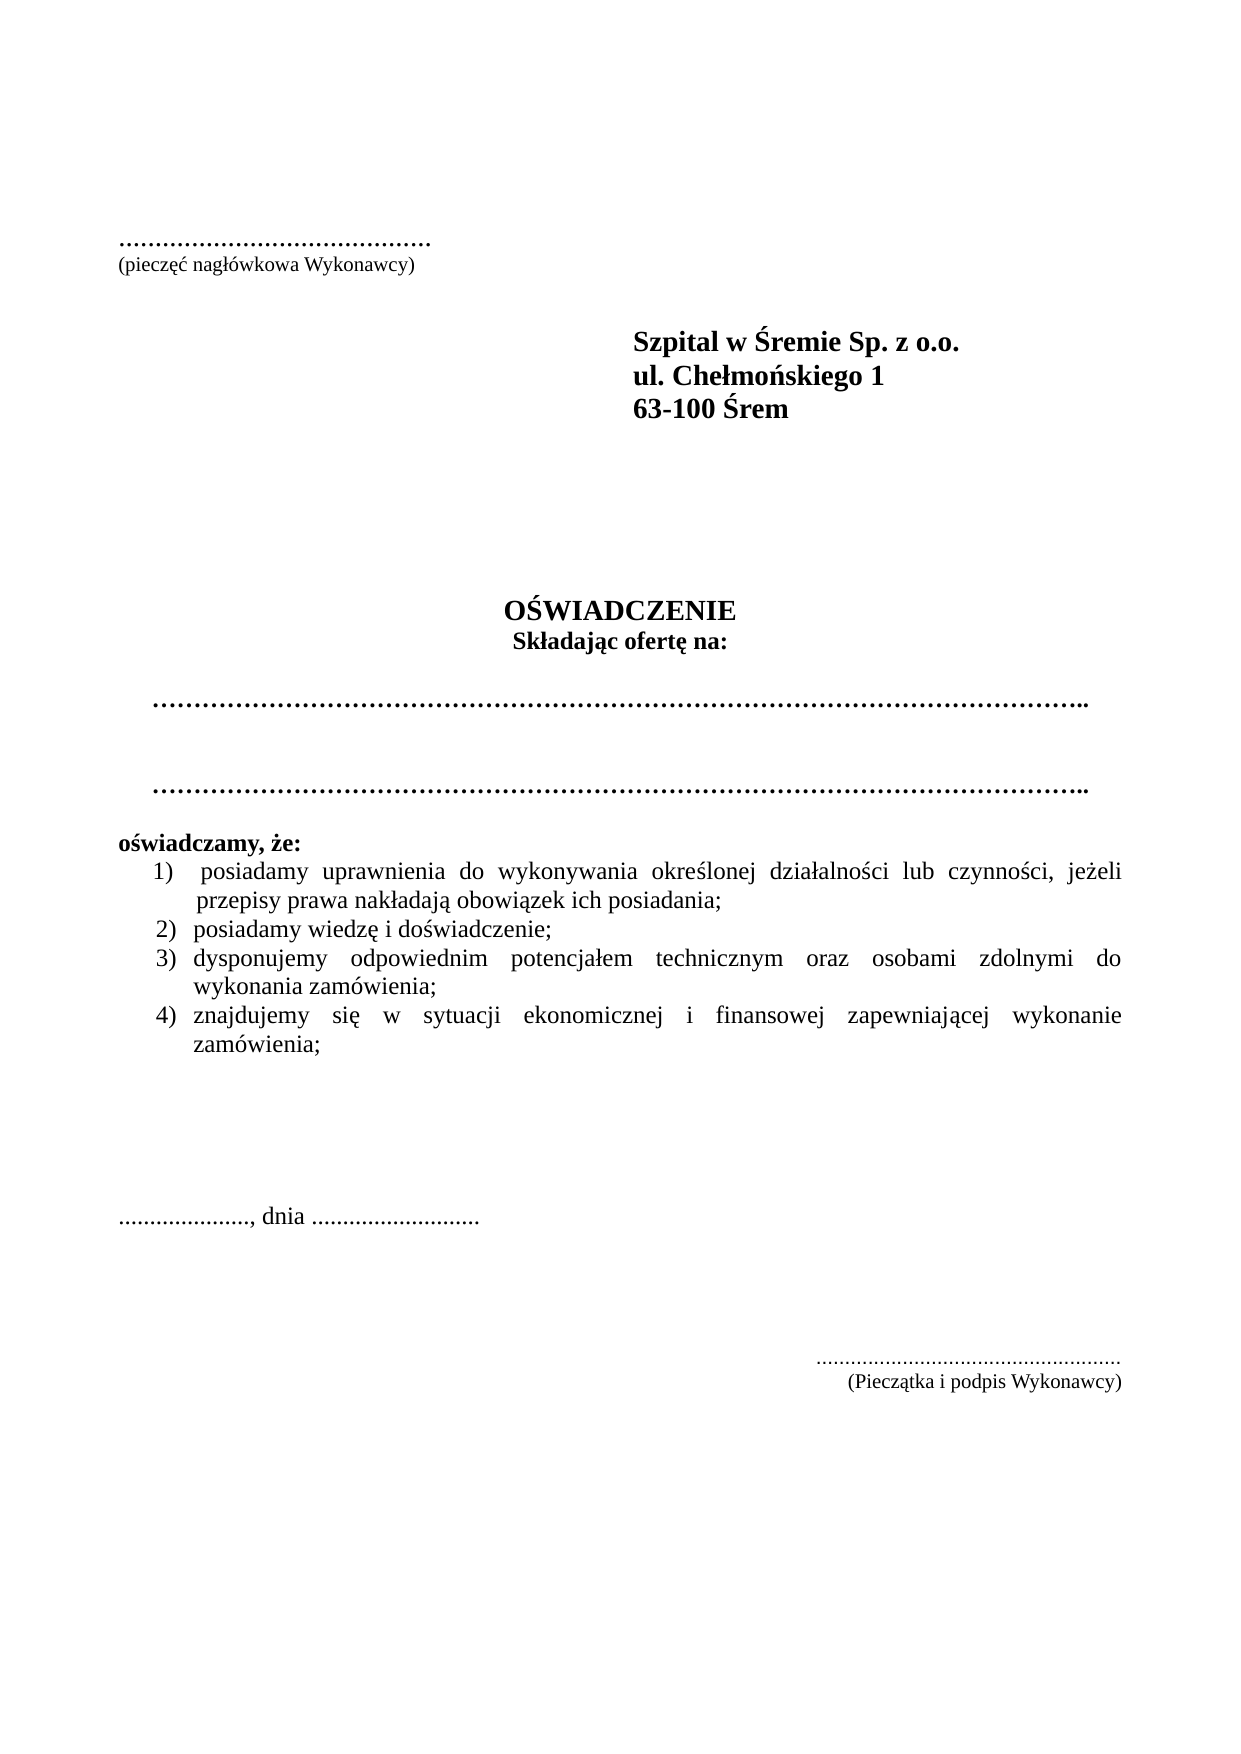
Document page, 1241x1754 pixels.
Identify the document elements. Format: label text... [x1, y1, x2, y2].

text oświadczamy, że: [118, 828, 1122, 856]
text ..................................................... [118, 1345, 1122, 1369]
list posiadamy wiedzę i doświadczenie; [156, 914, 1122, 943]
text ........................................... [118, 219, 1122, 252]
text (Pieczątka i podpis Wykonawcy) [118, 1369, 1122, 1393]
list znajdujemy się w sytuacji ekonomicznej i finansowej zapewniającej wykonanie zamówienia; [156, 1000, 1122, 1058]
text ………………………………………………………………………………………………….. [118, 684, 1122, 713]
text 63-100 Śrem [118, 392, 1122, 425]
text ………………………………………………………………………………………………….. [118, 770, 1122, 799]
text ....................., dnia ........................... [118, 1201, 1122, 1230]
text 1) posiadamy uprawnienia do wykonywania określonej działalności lub czynności, jeżeli przepisy prawa nakładają obowiązek ich posiadania; [152, 856, 1122, 914]
text Szpital w Śremie Sp. z o.o. [118, 324, 1122, 358]
text (pieczęć nagłówkowa Wykonawcy) [118, 252, 1122, 276]
text OŚWIADCZENIE [118, 593, 1122, 626]
list dysponujemy odpowiednim potencjałem technicznym oraz osobami zdolnymi do wykonania zamówienia; [156, 943, 1122, 1000]
text Składając ofertę na: [118, 626, 1122, 655]
text ul. Chełmońskiego 1 [118, 358, 1122, 392]
